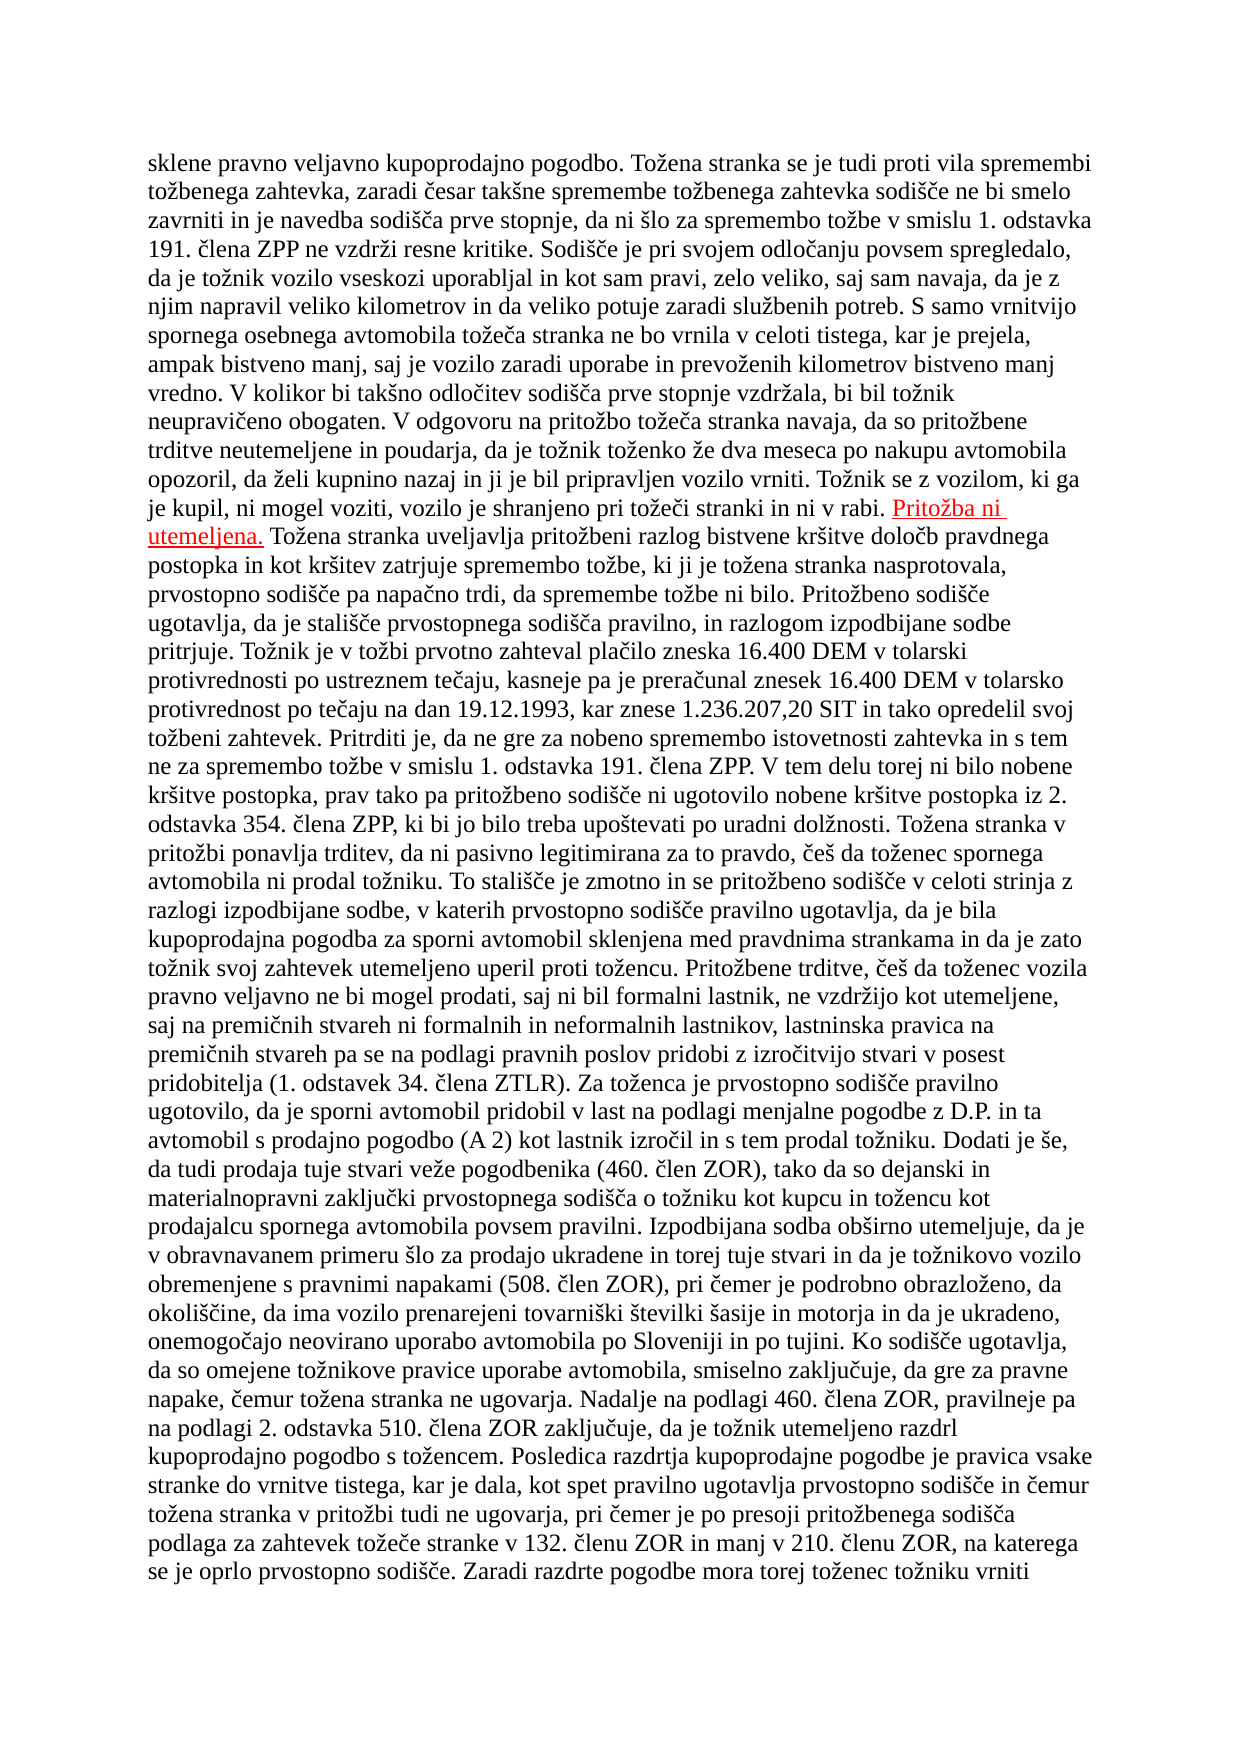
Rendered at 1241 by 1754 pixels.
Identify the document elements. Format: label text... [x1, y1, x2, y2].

text sklene pravno veljavno kupoprodajno pogodbo. Tožena stranka se je tudi proti vila spremembi tožbenega zahtevka, zaradi česar takšne spremembe tožbenega zahtevka sodišče ne bi smelo zavrniti in je navedba sodišča prve stopnje, da ni šlo za spremembo tožbe v smislu 1. odstavka 191. člena ZPP ne vzdrži resne kritike. Sodišče je pri svojem odločanju povsem spregledalo, da je tožnik vozilo vseskozi uporabljal in kot sam pravi, zelo veliko, saj sam navaja, da je z njim napravil veliko kilometrov in da veliko potuje zaradi službenih potreb. S samo vrnitvijo spornega osebnega avtomobila tožeča stranka ne bo vrnila v celoti tistega, kar je prejela, ampak bistveno manj, saj je vozilo zaradi uporabe in prevoženih kilometrov bistveno manj vredno. V kolikor bi takšno odločitev sodišča prve stopnje vzdržala, bi bil tožnik neupravičeno obogaten. V odgovoru na pritožbo tožeča stranka navaja, da so pritožbene trditve neutemeljene in poudarja, da je tožnik toženko že dva meseca po nakupu avtomobila opozoril, da želi kupnino nazaj in ji je bil pripravljen vozilo vrniti. Tožnik se z vozilom, ki ga je kupil, ni mogel voziti, vozilo je shranjeno pri tožeči stranki in ni v rabi. Pritožba ni utemeljena. Tožena stranka uveljavlja pritožbeni razlog bistvene kršitve določb pravdnega postopka in kot kršitev zatrjuje spremembo tožbe, ki ji je tožena stranka nasprotovala, prvostopno sodišče pa napačno trdi, da spremembe tožbe ni bilo. Pritožbeno sodišče ugotavlja, da je stališče prvostopnega sodišča pravilno, in razlogom izpodbijane sodbe pritrjuje. Tožnik je v tožbi prvotno zahteval plačilo zneska 16.400 DEM v tolarski protivrednosti po ustreznem tečaju, kasneje pa je preračunal znesek 16.400 DEM v tolarsko protivrednost po tečaju na dan 19.12.1993, kar znese 1.236.207,20 SIT in tako opredelil svoj tožbeni zahtevek. Pritrditi je, da ne gre za nobeno spremembo istovetnosti zahtevka in s tem ne za spremembo tožbe v smislu 1. odstavka 191. člena ZPP. V tem delu torej ni bilo nobene kršitve postopka, prav tako pa pritožbeno sodišče ni ugotovilo nobene kršitve postopka iz 2. odstavka 354. člena ZPP, ki bi jo bilo treba upoštevati po uradni dolžnosti. Tožena stranka v pritožbi ponavlja trditev, da ni pasivno legitimirana za to pravdo, češ da toženec spornega avtomobila ni prodal tožniku. To stališče je zmotno in se pritožbeno sodišče v celoti strinja z razlogi izpodbijane sodbe, v katerih prvostopno sodišče pravilno ugotavlja, da je bila kupoprodajna pogodba za sporni avtomobil sklenjena med pravdnima strankama in da je zato tožnik svoj zahtevek utemeljeno uperil proti tožencu. Pritožbene trditve, češ da toženec vozila pravno veljavno ne bi mogel prodati, saj ni bil formalni lastnik, ne vzdržijo kot utemeljene, saj na premičnih stvareh ni formalnih in neformalnih lastnikov, lastninska pravica na premičnih stvareh pa se na podlagi pravnih poslov pridobi z izročitvijo stvari v posest pridobitelja (1. odstavek 34. člena ZTLR). Za toženca je prvostopno sodišče pravilno ugotovilo, da je sporni avtomobil pridobil v last na podlagi menjalne pogodbe z D.P. in ta avtomobil s prodajno pogodbo (A 2) kot lastnik izročil in s tem prodal tožniku. Dodati je še, da tudi prodaja tuje stvari veže pogodbenika (460. člen ZOR), tako da so dejanski in materialnopravni zaključki prvostopnega sodišča o tožniku kot kupcu in tožencu kot prodajalcu spornega avtomobila povsem pravilni. Izpodbijana sodba obširno utemeljuje, da je v obravnavanem primeru šlo za prodajo ukradene in torej tuje stvari in da je tožnikovo vozilo obremenjene s pravnimi napakami (508. člen ZOR), pri čemer je podrobno obrazloženo, da okoliščine, da ima vozilo prenarejeni tovarniški številki šasije in motorja in da je ukradeno, onemogočajo neovirano uporabo avtomobila po Sloveniji in po tujini. Ko sodišče ugotavlja, da so omejene tožnikove pravice uporabe avtomobila, smiselno zaključuje, da gre za pravne napake, čemur tožena stranka ne ugovarja. Nadalje na podlagi 460. člena ZOR, pravilneje pa na podlagi 2. odstavka 510. člena ZOR zaključuje, da je tožnik utemeljeno razdrl kupoprodajno pogodbo s tožencem. Posledica razdrtja kupoprodajne pogodbe je pravica vsake stranke do vrnitve tistega, kar je dala, kot spet pravilno ugotavlja prvostopno sodišče in čemur tožena stranka v pritožbi tudi ne ugovarja, pri čemer je po presoji pritožbenega sodišča podlaga za zahtevek tožeče stranke v 132. členu ZOR in manj v 210. členu ZOR, na katerega se je oprlo prvostopno sodišče. Zaradi razdrte pogodbe mora torej toženec tožniku vrniti [148, 148, 1093, 1585]
